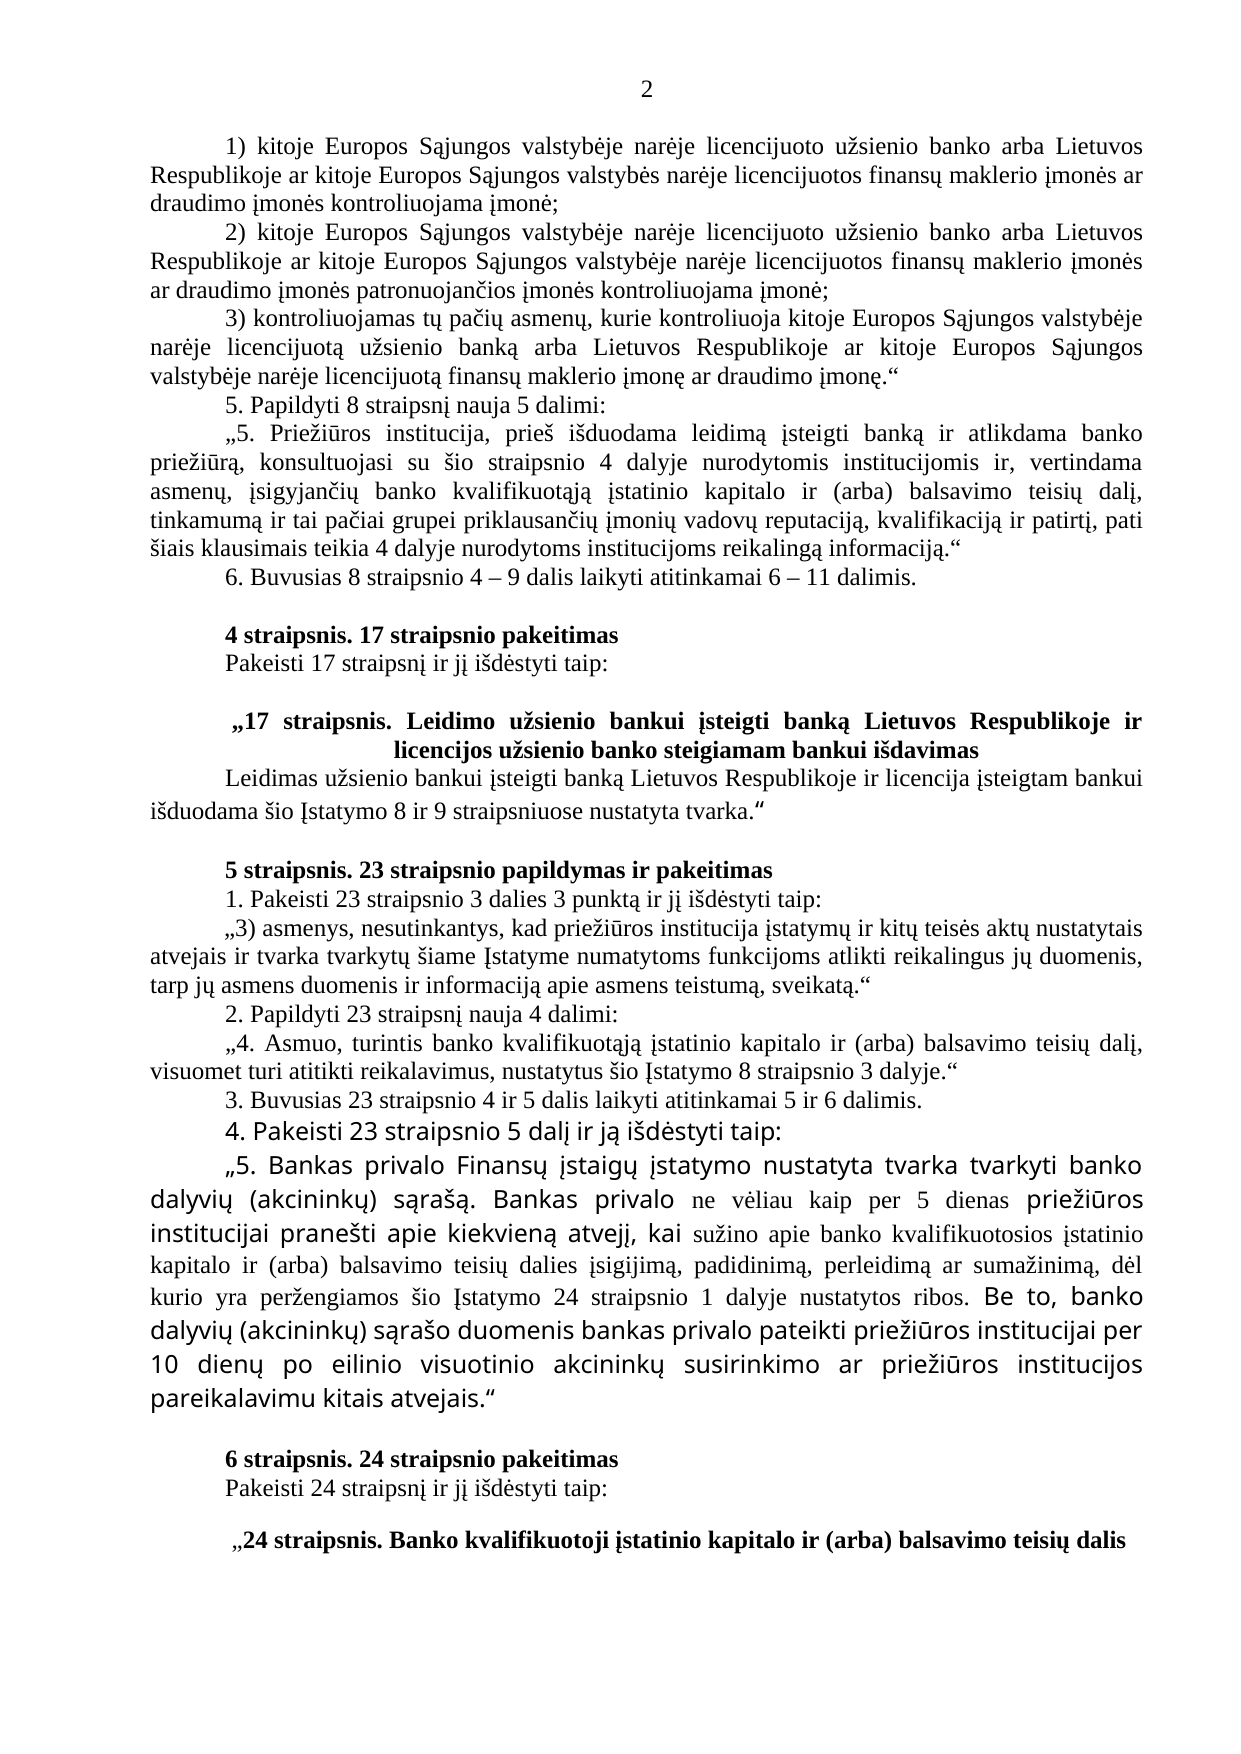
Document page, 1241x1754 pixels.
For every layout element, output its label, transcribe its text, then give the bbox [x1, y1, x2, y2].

text 2) kitoje Europos Sąjungos valstybėje narėje licencijuoto užsienio banko arba Lietuvos Respublikoje ar kitoje Europos Sąjungos valstybėje narėje licencijuotos finansų maklerio įmonės ar draudimo įmonės patronuojančios įmonės kontroliuojama įmonė; [150, 217, 1144, 303]
text 4. Pakeisti 23 straipsnio 5 dalį ir ją išdėstyti taip: [150, 1114, 1144, 1148]
text 5 straipsnis. 23 straipsnio papildymas ir pakeitimas [150, 855, 1144, 884]
text Pakeisti 24 straipsnį ir jį išdėstyti taip: [150, 1473, 1144, 1501]
text „24 straipsnis. Banko kvalifikuotoji įstatinio kapitalo ir (arba) balsavimo teisių dalis [150, 1525, 1144, 1554]
text 3. Buvusias 23 straipsnio 4 ir 5 dalis laikyti atitinkamai 5 ir 6 dalimis. [150, 1085, 1144, 1114]
text 6 straipsnis. 24 straipsnio pakeitimas [150, 1444, 1144, 1473]
text „3) asmenys, nesutinkantys, kad priežiūros institucija įstatymų ir kitų teisės aktų nustatytais atvejais ir tvarka tvarkytų šiame Įstatyme numatytoms funkcijoms atlikti reikalingus jų duomenis, tarp jų asmens duomenis ir informaciją apie asmens teistumą, sveikatą.“ [150, 913, 1144, 999]
text Pakeisti 17 straipsnį ir jį išdėstyti taip: [150, 648, 1144, 677]
text 6. Buvusias 8 straipsnio 4 – 9 dalis laikyti atitinkamai 6 – 11 dalimis. [150, 562, 1144, 591]
text 5. Papildyti 8 straipsnį nauja 5 dalimi: [150, 390, 1144, 418]
text „5. Bankas privalo Finansų įstaigų įstatymo nustatyta tvarka tvarkyti banko dalyvių (akcininkų) sąrašą. Bankas privalo ne vėliau kaip per 5 dienas priežiūros institucijai pranešti apie kiekvieną atvejį, kai sužino apie banko kvalifikuotosios įstatinio kapitalo ir (arba) balsavimo teisių dalies įsigijimą, padidinimą, perleidimą ar sumažinimą, dėl kurio yra peržengiamos šio Įstatymo 24 straipsnio 1 dalyje nustatytos ribos. Be to, banko dalyvių (akcininkų) sąrašo duomenis bankas privalo pateikti priežiūros institucijai per 10 dienų po eilinio visuotinio akcininkų susirinkimo ar priežiūros institucijos pareikalavimu kitais atvejais.“ [150, 1148, 1144, 1415]
text „5. Priežiūros institucija, prieš išduodama leidimą įsteigti banką ir atlikdama banko priežiūrą, konsultuojasi su šio straipsnio 4 dalyje nurodytomis institucijomis ir, vertindama asmenų, įsigyjančių banko kvalifikuotąją įstatinio kapitalo ir (arba) balsavimo teisių dalį, tinkamumą ir tai pačiai grupei priklausančių įmonių vadovų reputaciją, kvalifikaciją ir patirtį, pati šiais klausimais teikia 4 dalyje nurodytoms institucijoms reikalingą informaciją.“ [150, 418, 1144, 562]
text 2. Papildyti 23 straipsnį nauja 4 dalimi: [150, 999, 1144, 1028]
text Leidimas užsienio bankui įsteigti banką Lietuvos Respublikoje ir licencija įsteigtam bankui išduodama šio Įstatymo 8 ir 9 straipsniuose nustatyta tvarka.“ [150, 763, 1144, 826]
text 3) kontroliuojamas tų pačių asmenų, kurie kontroliuoja kitoje Europos Sąjungos valstybėje narėje licencijuotą užsienio banką arba Lietuvos Respublikoje ar kitoje Europos Sąjungos valstybėje narėje licencijuotą finansų maklerio įmonę ar draudimo įmonę.“ [150, 303, 1144, 390]
text 4 straipsnis. 17 straipsnio pakeitimas [225, 620, 1144, 648]
text „17 straipsnis. Leidimo užsienio bankui įsteigti banką Lietuvos Respublikoje ir licencijos užsienio banko steigiamam bankui išdavimas [231, 706, 1144, 763]
text „4. Asmuo, turintis banko kvalifikuotąją įstatinio kapitalo ir (arba) balsavimo teisių dalį, visuomet turi atitikti reikalavimus, nustatytus šio Įstatymo 8 straipsnio 3 dalyje.“ [150, 1028, 1144, 1085]
text 1. Pakeisti 23 straipsnio 3 dalies 3 punktą ir jį išdėstyti taip: [150, 884, 1144, 913]
text 1) kitoje Europos Sąjungos valstybėje narėje licencijuoto užsienio banko arba Lietuvos Respublikoje ar kitoje Europos Sąjungos valstybės narėje licencijuotos finansų maklerio įmonės ar draudimo įmonės kontroliuojama įmonė; [150, 131, 1144, 217]
